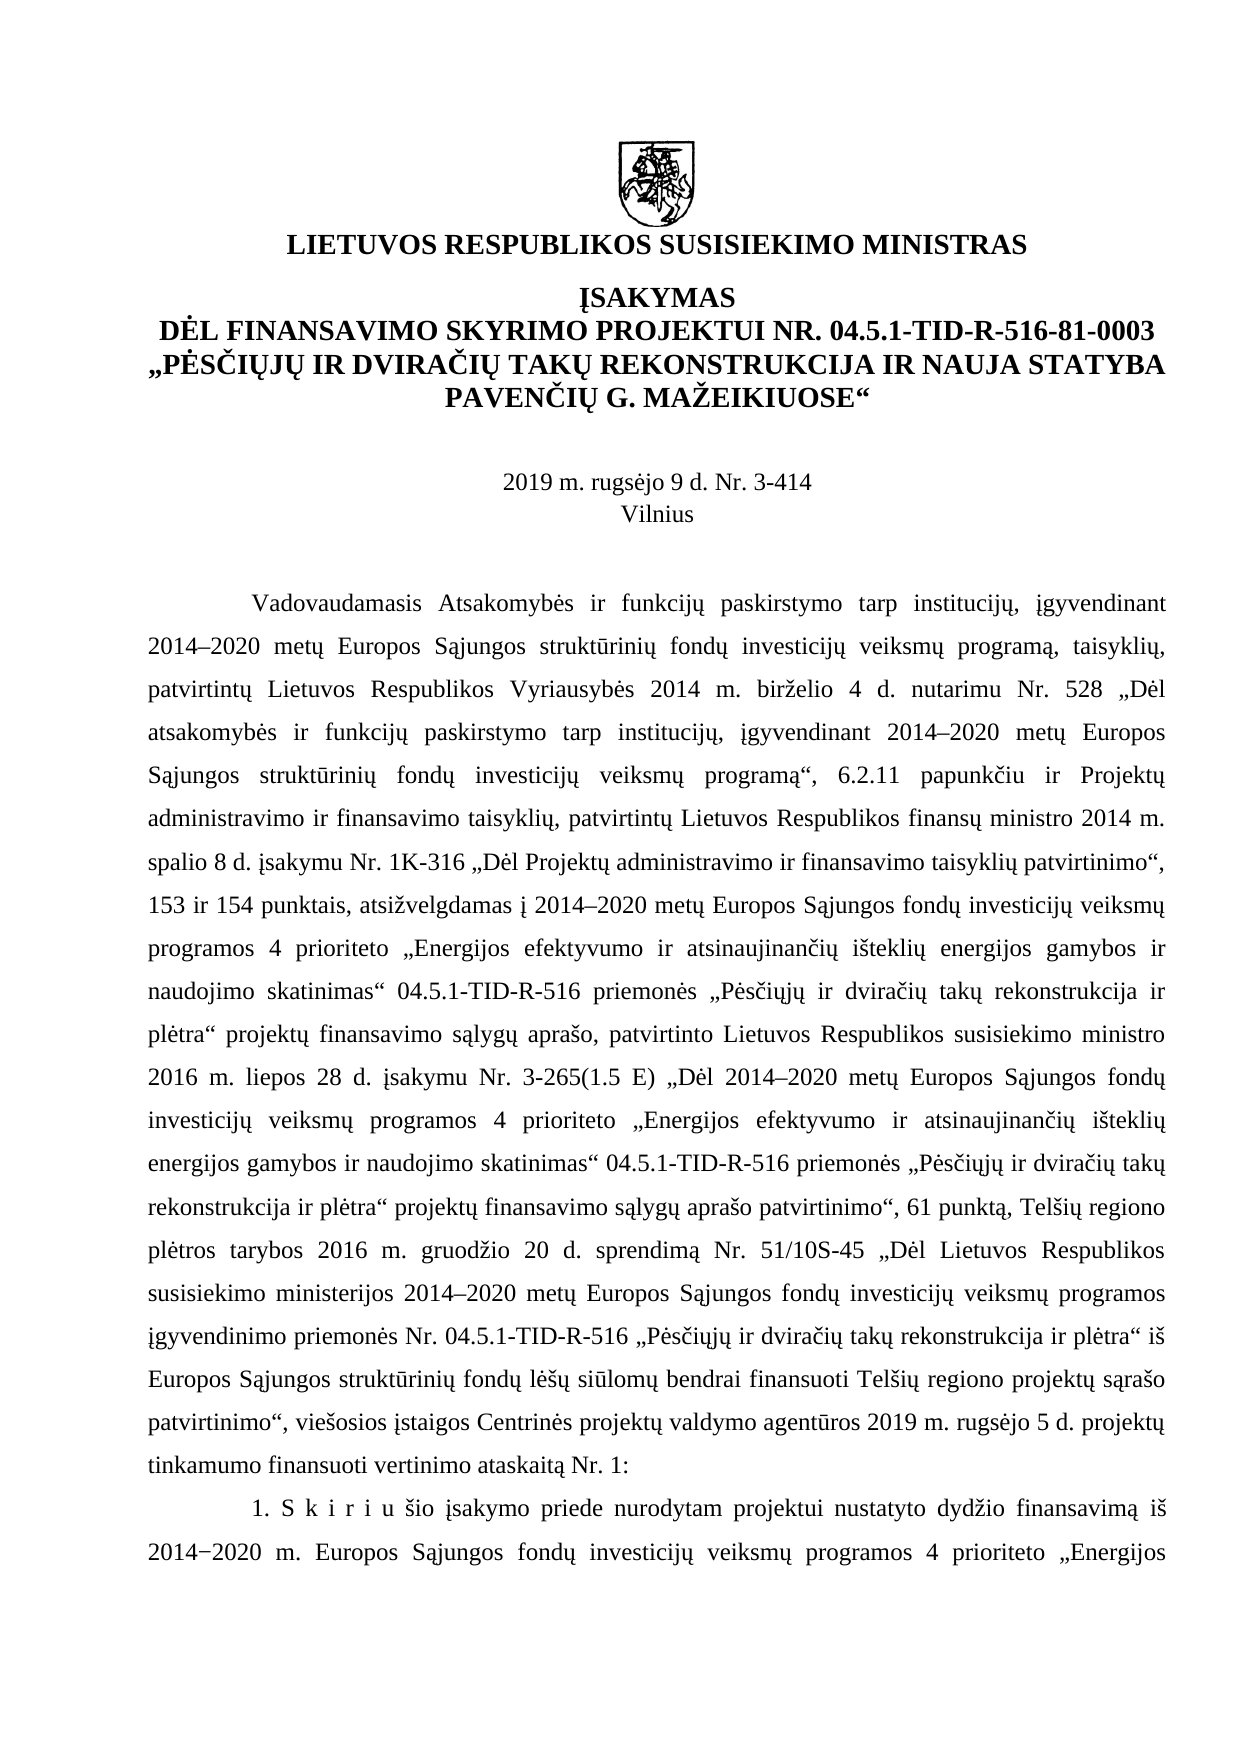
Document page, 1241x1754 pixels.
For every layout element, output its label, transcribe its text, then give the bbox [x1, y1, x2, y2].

text 1. Skiriu šio įsakymo priede nurodytam projektui nustatyto dydžio finansavimą iš 2014−2020 m. Europos Sąjungos fondų investicijų veiksmų programos 4 prioriteto „Energijos [148, 1493, 1167, 1565]
text ĮSAKYMAS [148, 280, 1167, 313]
text 2019 m. rugsėjo 9 d. Nr. 3-414 [148, 467, 1167, 495]
text Vilnius [148, 499, 1167, 528]
text LIETUVOS RESPUBLIKOS SUSISIEKIMO MINISTRAS [148, 227, 1167, 261]
text Vadovaudamasis Atsakomybės ir funkcijų paskirstymo tarp institucijų, įgyvendinant 2014–2020 metų Europos Sąjungos struktūrinių fondų investicijų veiksmų programą, taisyklių, patvirtintų Lietuvos Respublikos Vyriausybės 2014 m. birželio 4 d. nutarimu Nr. 528 „Dėl atsakomybės ir funkcijų paskirstymo tarp institucijų, įgyvendinant 2014–2020 metų Europos Sąjungos struktūrinių fondų investicijų veiksmų programą“, 6.2.11 papunkčiu ir Projektų administravimo ir finansavimo taisyklių, patvirtintų Lietuvos Respublikos finansų ministro 2014 m. spalio 8 d. įsakymu Nr. 1K-316 „Dėl Projektų administravimo ir finansavimo taisyklių patvirtinimo“, 153 ir 154 punktais, atsižvelgdamas į 2014–2020 metų Europos Sąjungos fondų investicijų veiksmų programos 4 prioriteto „Energijos efektyvumo ir atsinaujinančių išteklių energijos gamybos ir naudojimo skatinimas“ 04.5.1-TID-R-516 priemonės „Pėsčiųjų ir dviračių takų rekonstrukcija ir plėtra“ projektų finansavimo sąlygų aprašo, patvirtinto Lietuvos Respublikos susisiekimo ministro 2016 m. liepos 28 d. įsakymu Nr. 3-265(1.5 E) „Dėl 2014–2020 metų Europos Sąjungos fondų investicijų veiksmų programos 4 prioriteto „Energijos efektyvumo ir atsinaujinančių išteklių energijos gamybos ir naudojimo skatinimas“ 04.5.1-TID-R-516 priemonės „Pėsčiųjų ir dviračių takų rekonstrukcija ir plėtra“ projektų finansavimo sąlygų aprašo patvirtinimo“, 61 punktą, Telšių regiono plėtros tarybos 2016 m. gruodžio 20 d. sprendimą Nr. 51/10S-45 „Dėl Lietuvos Respublikos susisiekimo ministerijos 2014–2020 metų Europos Sąjungos fondų investicijų veiksmų programos įgyvendinimo priemonės Nr. 04.5.1-TID-R-516 „Pėsčiųjų ir dviračių takų rekonstrukcija ir plėtra“ iš Europos Sąjungos struktūrinių fondų lėšų siūlomų bendrai finansuoti Telšių regiono projektų sąrašo patvirtinimo“, viešosios įstaigos Centrinės projektų valdymo agentūros 2019 m. rugsėjo 5 d. projektų tinkamumo finansuoti vertinimo ataskaitą Nr. 1: [148, 588, 1167, 1479]
text DĖL FINANSAVIMO SKYRIMO PROJEKTUI NR. 04.5.1-TID-R-516-81-0003 „PĖSČIŲJŲ IR DVIRAČIŲ TAKŲ REKONSTRUKCIJA IR NAUJA STATYBA PAVENČIŲ G. MAŽEIKIUOSE“ [148, 313, 1167, 414]
